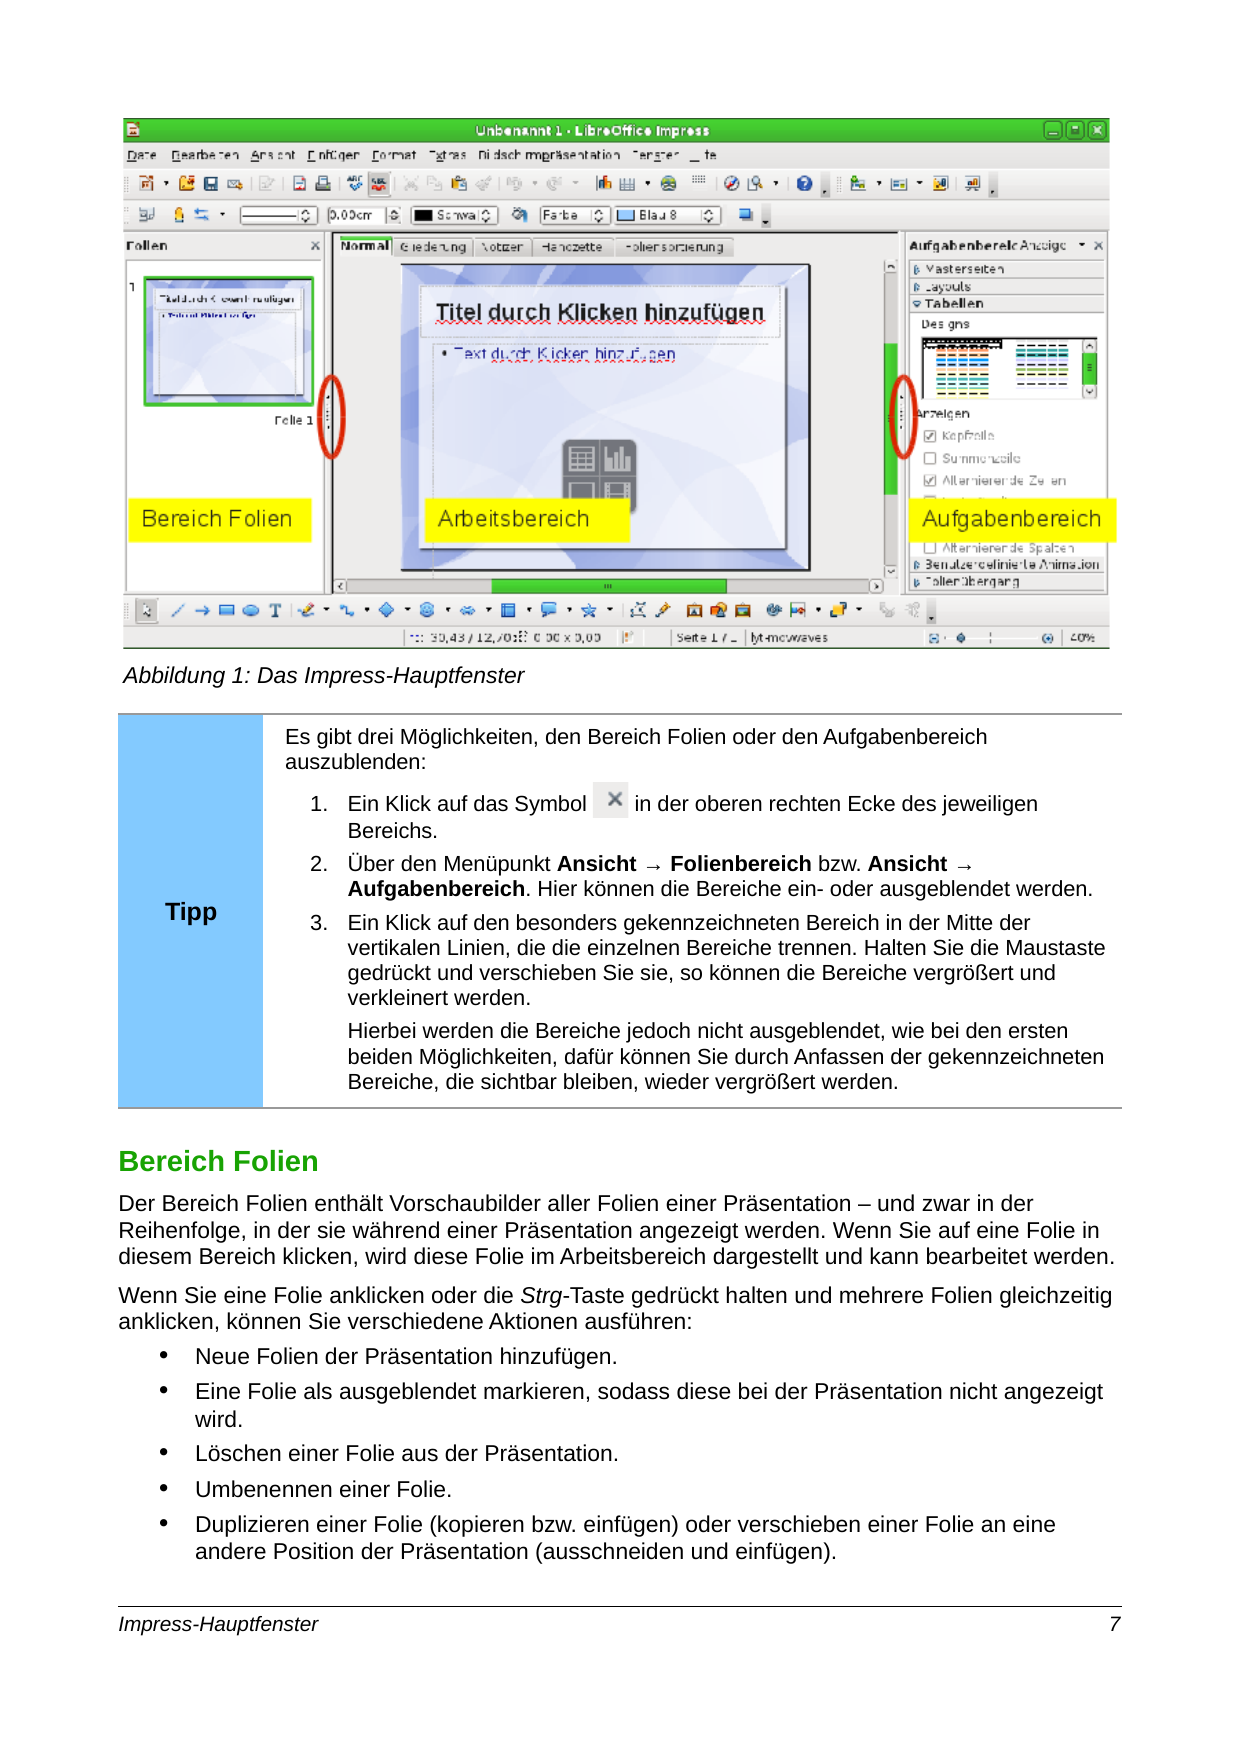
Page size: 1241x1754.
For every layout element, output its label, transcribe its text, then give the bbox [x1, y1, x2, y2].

table_header Tipp [118, 715, 263, 1107]
list Eine Folie als ausgeblendet markieren, sodass diese bei der Präsentation nicht angezeigt wird. [156, 1377, 1122, 1432]
text Der Bereich Folien enthält Vorschaubilder aller Folien einer Präsentation – und zwar in der Reihenfolge, in der sie während einer Präsentation angezeigt werden. Wenn Sie auf eine Folie in diesem Bereich klicken, wird diese Folie im Arbeitsbereich dargestellt und kann bearbeitet werden. [118, 1190, 1122, 1269]
list Umbenennen einer Folie. [156, 1474, 1122, 1503]
list Duplizieren einer Folie (kopieren bzw. einfügen) oder verschieben einer Folie an eine andere Position der Präsentation (ausschneiden und einfügen). [156, 1509, 1122, 1565]
table_header Es gibt drei Möglichkeiten, den Bereich Folien oder den Aufgabenbereich auszublenden: Ein Klick auf das Symbol in der oberen rechten Ecke des jeweiligen Bereichs. Über den Menüpunkt Ansicht → Folienbereich bzw. Ansicht → Aufgabenbereich. Hier können die Bereiche ein- oder ausgeblendet werden. Ein Klick auf den besonders gekennzeichneten Bereich in der Mitte der vertikalen Linien, die die einzelnen Bereiche trennen. Halten Sie die Maustaste gedrückt und verschieben Sie sie, so können die Bereiche vergrößert und verkleinert werden. Hierbei werden die Bereiche jedoch nicht ausgeblendet, wie bei den ersten beiden Möglichkeiten, dafür können Sie durch Anfassen der gekennzeichneten Bereiche, die sichtbar bleiben, wieder vergrößert werden. [264, 715, 1122, 1107]
list Löschen einer Folie aus der Präsentation. [156, 1438, 1122, 1467]
subtitle Bereich Folien [118, 1144, 1122, 1178]
text Abbildung 1: Das Impress-Hauptfenster [123, 662, 1117, 688]
list Wenn Sie eine Folie anklicken oder die Strg-Taste gedrückt halten und mehrere Folien gleichzeitig anklicken, können Sie verschiedene Aktionen ausführen: [118, 1282, 1122, 1335]
picture [592, 782, 629, 818]
picture [123, 118, 1118, 649]
list Neue Folien der Präsentation hinzufügen. [156, 1341, 1122, 1370]
